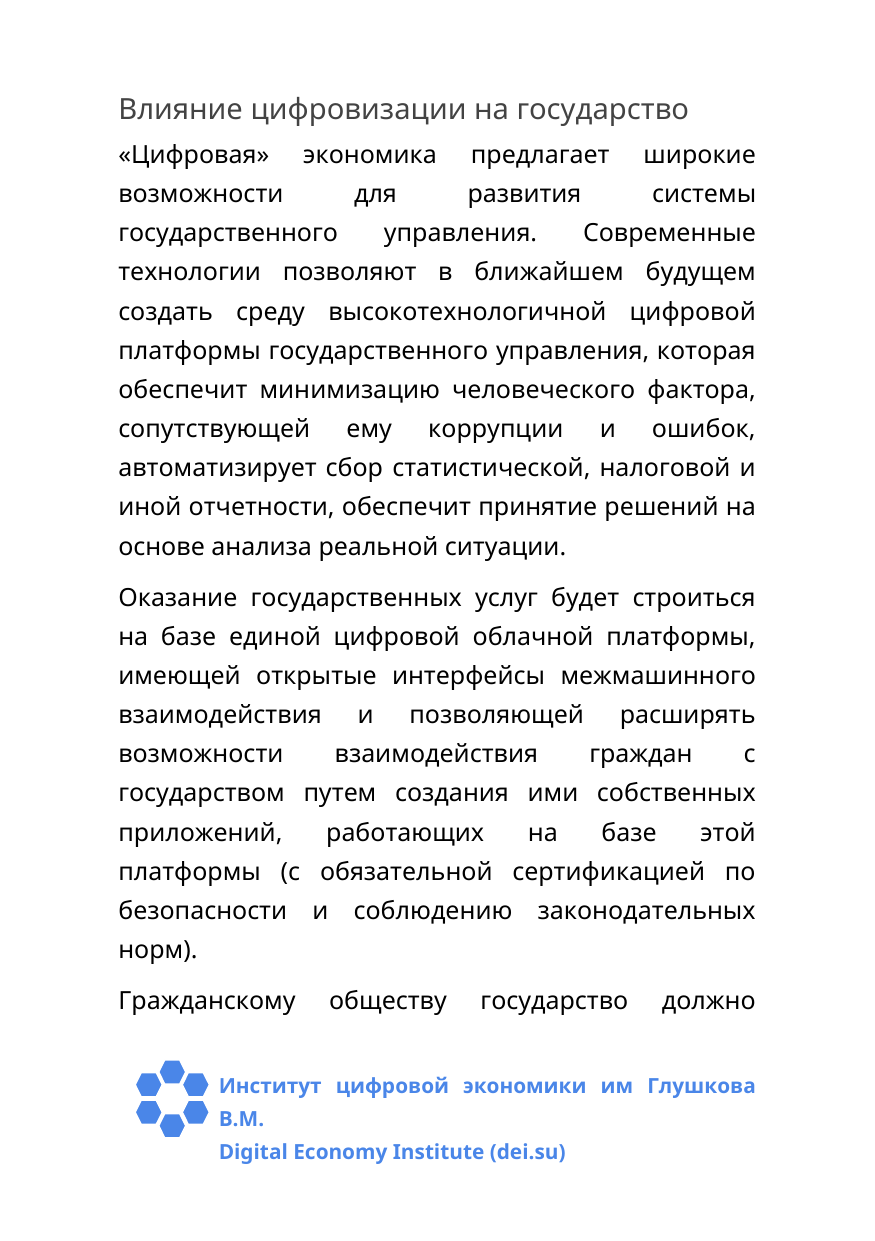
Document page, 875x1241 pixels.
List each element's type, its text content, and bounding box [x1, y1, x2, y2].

text «Цифровая» экономика предлагает широкие возможности для развития системы государственного управления. Современные технологии позволяют в ближайшем будущем создать среду высокотехнологичной цифровой платформы государственного управления, которая обеспечит минимизацию человеческого фактора, сопутствующей ему коррупции и ошибок, автоматизирует сбор статистической, налоговой и иной отчетности, обеспечит принятие решений на основе анализа реальной ситуации. [118, 137, 756, 562]
text Гражданскому обществу государство должно [118, 983, 756, 1017]
subtitle Влияние цифровизации на государство [118, 88, 756, 128]
text Оказание государственных услуг будет строиться на базе единой цифровой облачной платформы, имеющей открытые интерфейсы межмашинного взаимодействия и позволяющей расширять возможности взаимодействия граждан с государством путем создания ими собственных приложений, работающих на базе этой платформы (с обязательной сертификацией по безопасности и соблюдению законодательных норм). [118, 579, 756, 966]
